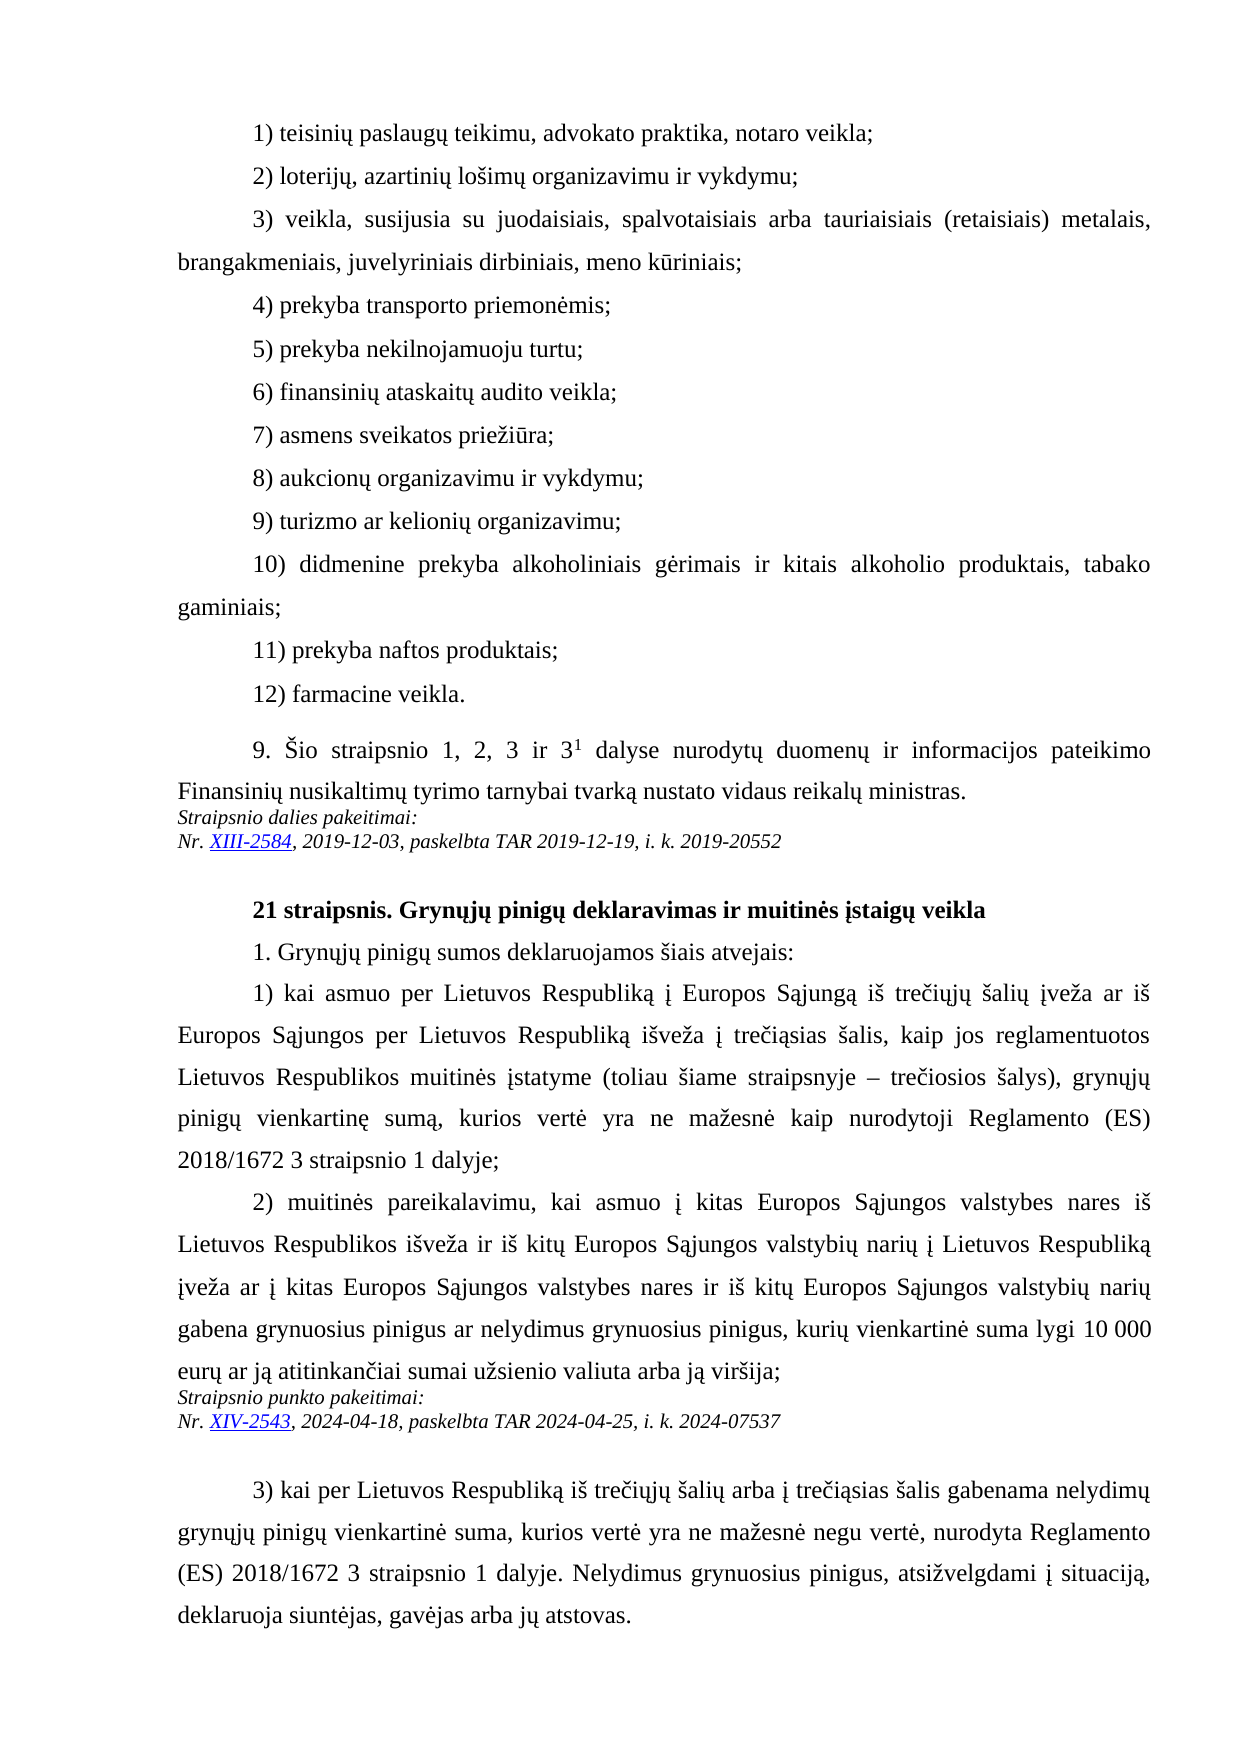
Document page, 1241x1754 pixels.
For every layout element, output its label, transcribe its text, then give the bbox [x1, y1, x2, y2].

text 6) finansinių ataskaitų audito veikla; [177, 377, 1152, 406]
text 11) prekyba naftos produktais; [177, 636, 1152, 664]
text 5) prekyba nekilnojamuoju turtu; [177, 334, 1152, 362]
text 8) aukcionų organizavimu ir vykdymu; [177, 463, 1152, 492]
text 9. Šio straipsnio 1, 2, 3 ir 31 dalyse nurodytų duomenų ir informacijos pateikimo Finansinių nusikaltimų tyrimo tarnybai tvarką nustato vidaus reikalų ministras. [177, 722, 1152, 805]
text 1) teisinių paslaugų teikimu, advokato praktika, notaro veikla; [177, 118, 1152, 147]
text 1. Grynųjų pinigų sumos deklaruojamos šiais atvejais: [177, 924, 1152, 965]
text 10) didmenine prekyba alkoholiniais gėrimais ir kitais alkoholio produktais, tabako gaminiais; [177, 549, 1152, 621]
text Nr. XIV-2543, 2024-04-18, paskelbta TAR 2024-04-25, i. k. 2024-07537 [177, 1409, 1152, 1433]
text 2) loterijų, azartinių lošimų organizavimu ir vykdymu; [177, 161, 1152, 190]
text 3) kai per Lietuvos Respubliką iš trečiųjų šalių arba į trečiąsias šalis gabenama nelydimų grynųjų pinigų vienkartinė suma, kurios vertė yra ne mažesnė negu vertė, nurodyta Reglamento (ES) 2018/1672 3 straipsnio 1 dalyje. Nelydimus grynuosius pinigus, atsižvelgdami į situaciją, deklaruoja siuntėjas, gavėjas arba jų atstovas. [177, 1462, 1152, 1629]
text Straipsnio dalies pakeitimai: [177, 805, 1152, 829]
text 4) prekyba transporto priemonėmis; [177, 291, 1152, 319]
text 1) kai asmuo per Lietuvos Respubliką į Europos Sąjungą iš trečiųjų šalių įveža ar iš Europos Sąjungos per Lietuvos Respubliką išveža į trečiąsias šalis, kaip jos reglamentuotos Lietuvos Respublikos muitinės įstatyme (toliau šiame straipsnyje – trečiosios šalys), grynųjų pinigų vienkartinę sumą, kurios vertė yra ne mažesnė kaip nurodytoji Reglamento (ES) 2018/1672 3 straipsnio 1 dalyje; [177, 965, 1152, 1174]
text Nr. XIII-2584, 2019-12-03, paskelbta TAR 2019-12-19, i. k. 2019-20552 [177, 829, 1152, 853]
text 2) muitinės pareikalavimu, kai asmuo į kitas Europos Sąjungos valstybes nares iš Lietuvos Respublikos išveža ir iš kitų Europos Sąjungos valstybių narių į Lietuvos Respubliką įveža ar į kitas Europos Sąjungos valstybes nares ir iš kitų Europos Sąjungos valstybių narių gabena grynuosius pinigus ar nelydimus grynuosius pinigus, kurių vienkartinė suma lygi 10 000 eurų ar ją atitinkančiai sumai užsienio valiuta arba ją viršija; [177, 1174, 1152, 1385]
text 3) veikla, susijusia su juodaisiais, spalvotaisiais arba tauriaisiais (retaisiais) metalais, brangakmeniais, juvelyriniais dirbiniais, meno kūriniais; [177, 204, 1152, 276]
text 7) asmens sveikatos priežiūra; [177, 420, 1152, 449]
text 9) turizmo ar kelionių organizavimu; [177, 506, 1152, 535]
text Straipsnio punkto pakeitimai: [177, 1385, 1152, 1409]
text 12) farmacine veikla. [177, 679, 1152, 707]
text 21 straipsnis. Grynųjų pinigų deklaravimas ir muitinės įstaigų veikla [177, 882, 1152, 924]
